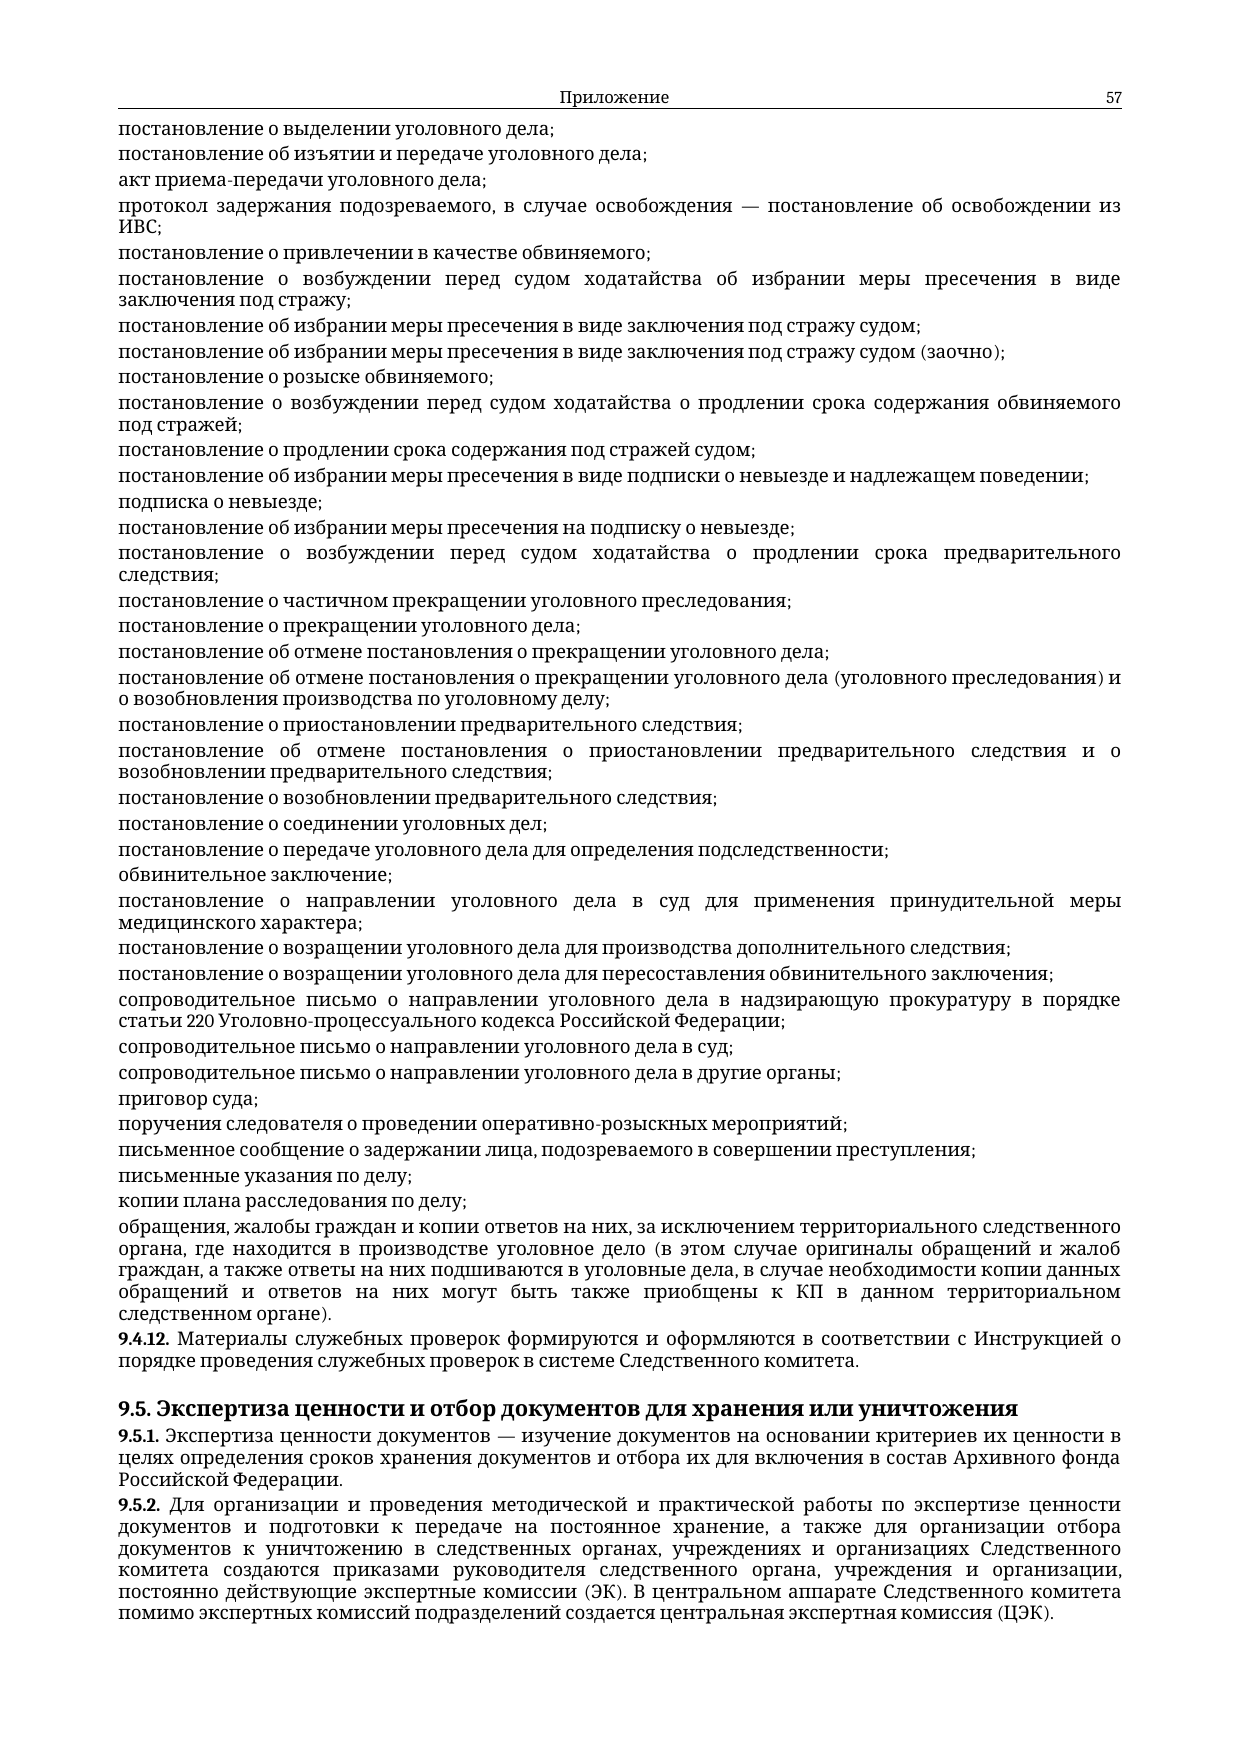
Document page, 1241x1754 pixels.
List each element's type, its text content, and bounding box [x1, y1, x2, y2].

text письменное сообщение о задержании лица, подозреваемого в совершении преступления; [118, 1139, 1122, 1161]
text постановление о возращении уголовного дела для пересоставления обвинительного заключения; [118, 964, 1122, 985]
text постановление об избрании меры пресечения в виде подписки о невыезде и надлежащем поведении; [118, 466, 1122, 487]
text постановление о частичном прекращении уголовного преследования; [118, 590, 1122, 612]
text постановление об отмене постановления о приостановлении предварительного следствия и о возобновлении предварительного следствия; [118, 740, 1122, 783]
text постановление о продлении срока содержания под стражей судом; [118, 440, 1122, 462]
text постановление о прекращении уголовного дела; [118, 616, 1122, 637]
text постановление о передаче уголовного дела для определения подследственности; [118, 839, 1122, 861]
text сопроводительное письмо о направлении уголовного дела в суд; [118, 1037, 1122, 1058]
text 9.5.2. Для организации и проведения методической и практической работы по экспертизе ценности документов и подготовки к передаче на постоянное хранение, а также для организации отбора документов к уничтожению в следственных органах, учреждениях и организациях Следственного комитета создаются приказами руководителя следственного органа, учреждения и организации, постоянно действующие экспертные комиссии (ЭК). В центральном аппарате Следственного комитета помимо экспертных комиссий подразделений создается центральная экспертная комиссия (ЦЭК). [118, 1495, 1122, 1624]
text сопроводительное письмо о направлении уголовного дела в другие органы; [118, 1062, 1122, 1084]
text постановление об отмене постановления о прекращении уголовного дела; [118, 642, 1122, 663]
text 9.4.12. Материалы служебных проверок формируются и оформляются в соответствии с Инструкцией о порядке проведения служебных проверок в системе Следственного комитета. [118, 1329, 1122, 1372]
text 9.5.1. Экспертиза ценности документов — изучение документов на основании критериев их ценности в целях определения сроков хранения документов и отбора их для включения в состав Архивного фонда Российской Федерации. [118, 1426, 1122, 1491]
subtitle 9.5. Экспертиза ценности и отбор документов для хранения или уничтожения [118, 1397, 1122, 1422]
text постановление об избрании меры пресечения в виде заключения под стражу судом (заочно); [118, 341, 1122, 363]
text постановление о розыске обвиняемого; [118, 367, 1122, 388]
text подписка о невыезде; [118, 491, 1122, 513]
text поручения следователя о проведении оперативно-розыскных мероприятий; [118, 1114, 1122, 1135]
text постановление о выделении уголовного дела; [118, 118, 1122, 139]
text постановление о возбуждении перед судом ходатайства о продлении срока содержания обвиняемого под стражей; [118, 393, 1122, 436]
text постановление о соединении уголовных дел; [118, 813, 1122, 835]
text приговор суда; [118, 1088, 1122, 1110]
text постановление о возбуждении перед судом ходатайства об избрании меры пресечения в виде заключения под стражу; [118, 268, 1122, 311]
text обвинительное заключение; [118, 865, 1122, 886]
text протокол задержания подозреваемого, в случае освобождения — постановление об освобождении из ИВС; [118, 195, 1122, 238]
text обращения, жалобы граждан и копии ответов на них, за исключением территориального следственного органа, где находится в производстве уголовное дело (в этом случае оригиналы обращений и жалоб граждан, а также ответы на них подшиваются в уголовные дела, в случае необходимости копии данных обращений и ответов на них могут быть также приобщены к КП в данном территориальном следственном органе). [118, 1217, 1122, 1324]
text письменные указания по делу; [118, 1165, 1122, 1187]
text постановление об избрании меры пресечения на подписку о невыезде; [118, 517, 1122, 539]
text постановление о привлечении в качестве обвиняемого; [118, 242, 1122, 264]
text акт приема-передачи уголовного дела; [118, 169, 1122, 191]
text постановление об отмене постановления о прекращении уголовного дела (уголовного преследования) и о возобновления производства по уголовному делу; [118, 667, 1122, 711]
text постановление о возращении уголовного дела для производства дополнительного следствия; [118, 938, 1122, 959]
text постановление о приостановлении предварительного следствия; [118, 715, 1122, 736]
text постановление об изъятии и передаче уголовного дела; [118, 144, 1122, 165]
text постановление о возобновлении предварительного следствия; [118, 788, 1122, 809]
text копии плана расследования по делу; [118, 1191, 1122, 1213]
text постановление об избрании меры пресечения в виде заключения под стражу судом; [118, 316, 1122, 337]
text постановление о направлении уголовного дела в суд для применения принудительной меры медицинского характера; [118, 891, 1122, 934]
text постановление о возбуждении перед судом ходатайства о продлении срока предварительного следствия; [118, 543, 1122, 586]
text сопроводительное письмо о направлении уголовного дела в надзирающую прокуратуру в порядке статьи 220 Уголовно-процессуального кодекса Российской Федерации; [118, 989, 1122, 1032]
